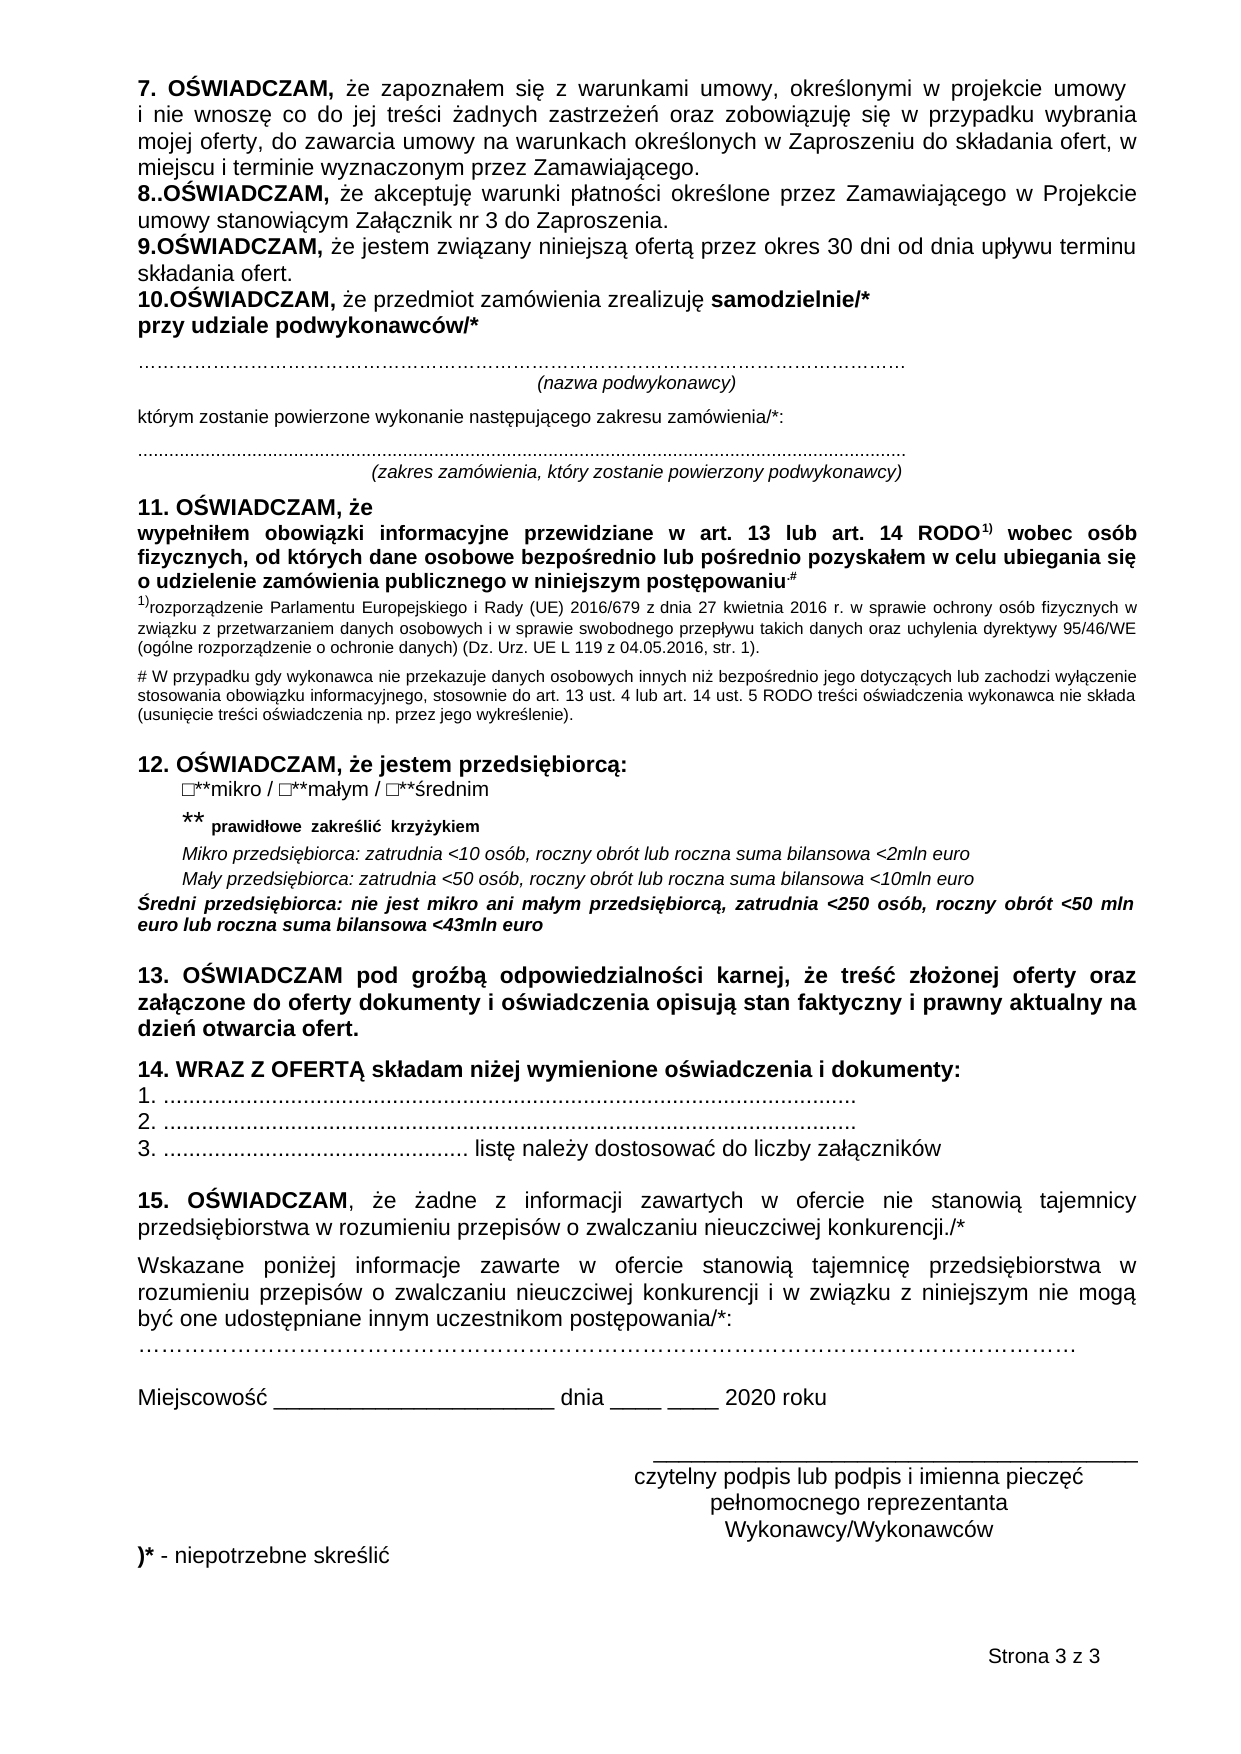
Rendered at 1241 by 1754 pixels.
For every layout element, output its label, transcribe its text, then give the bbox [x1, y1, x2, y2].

text 9.OŚWIADCZAM, że jestem związany niniejszą ofertą przez okres 30 dni od dnia upływu terminu składania ofert. [137, 233, 1137, 286]
text Średni przedsiębiorca: nie jest mikro ani małym przedsiębiorcą, zatrudnia <250 osób, roczny obrót <50 mln euro lub roczna suma bilansowa <43mln euro [137, 893, 1137, 936]
text …………………………………………………………………………………………………………… [137, 351, 1137, 372]
text Mikro przedsiębiorca: zatrudnia <10 osób, roczny obrót lub roczna suma bilansowa <2mln euro [182, 843, 1137, 865]
text 1. ............................................................................................................. [137, 1082, 1137, 1108]
text Wskazane poniżej informacje zawarte w ofercie stanowią tajemnicę przedsiębiorstwa w rozumieniu przepisów o zwalczaniu nieuczciwej konkurencji i w związku z niniejszym nie mogą być one udostępniane innym uczestnikom postępowania/*: [137, 1252, 1137, 1331]
text którym zostanie powierzone wykonanie następującego zakresu zamówienia/*: [137, 406, 1137, 427]
text 3. ................................................ listę należy dostosować do liczby załączników [137, 1135, 1137, 1161]
text # W przypadku gdy wykonawca nie przekazuje danych osobowych innych niż bezpośrednio jego dotyczących lub zachodzi wyłączenie stosowania obowiązku informacyjnego, stosownie do art. 13 ust. 4 lub art. 14 ust. 5 RODO treści oświadczenia wykonawca nie składa (usunięcie treści oświadczenia np. przez jego wykreślenie). [137, 667, 1137, 724]
text 12. OŚWIADCZAM, że jestem przedsiębiorcą: [137, 751, 1137, 777]
text Mały przedsiębiorca: zatrudnia <50 osób, roczny obrót lub roczna suma bilansowa <10mln euro [182, 868, 1137, 889]
text □**mikro / □**małym / □**średnim [182, 777, 1137, 801]
text 2. ............................................................................................................. [137, 1108, 1137, 1135]
text czytelny podpis lub podpis i imienna pieczęć [580, 1463, 1137, 1489]
text 13. OŚWIADCZAM pod groźbą odpowiedzialności karnej, że treść złożonej oferty oraz załączone do oferty dokumenty i oświadczenia opisują stan faktyczny i prawny aktualny na dzień otwarcia ofert. [137, 962, 1137, 1041]
text (nazwa podwykonawcy) [137, 372, 1137, 394]
text 10.OŚWIADCZAM, że przedmiot zamówienia zrealizuję samodzielnie/* [137, 286, 1137, 312]
text …………………………………………………………………………………………………………… [137, 1331, 1137, 1357]
text )* - niepotrzebne skreślić [137, 1542, 1137, 1568]
text (zakres zamówienia, który zostanie powierzony podwykonawcy) [137, 461, 1137, 482]
text Miejscowość ______________________ dnia ____ ____ 2020 roku [137, 1384, 1137, 1410]
text 11. OŚWIADCZAM, że [137, 494, 1137, 521]
text 7. OŚWIADCZAM, że zapoznałem się z warunkami umowy, określonymi w projekcie umowy i nie wnoszę co do jej treści żadnych zastrzeżeń oraz zobowiązuję się w przypadku wybrania mojej oferty, do zawarcia umowy na warunkach określonych w Zaproszeniu do składania ofert, w miejscu i terminie wyznaczonym przez Zamawiającego. [137, 75, 1137, 180]
text 8..OŚWIADCZAM, że akceptuję warunki płatności określone przez Zamawiającego w Projekcie umowy stanowiącym Załącznik nr 3 do Zaproszenia. [137, 180, 1137, 233]
text wypełniłem obowiązki informacyjne przewidziane w art. 13 lub art. 14 RODO1) wobec osób fizycznych, od których dane osobowe bezpośrednio lub pośrednio pozyskałem w celu ubiegania się o udzielenie zamówienia publicznego w niniejszym postępowaniu.# [137, 521, 1137, 592]
text 1)rozporządzenie Parlamentu Europejskiego i Rady (UE) 2016/679 z dnia 27 kwietnia 2016 r. w sprawie ochrony osób fizycznych w związku z przetwarzaniem danych osobowych i w sprawie swobodnego przepływu takich danych oraz uchylenia dyrektywy 95/46/WE (ogólne rozporządzenie o ochronie danych) (Dz. Urz. UE L 119 z 04.05.2016, str. 1). [137, 592, 1137, 657]
text 15. OŚWIADCZAM, że żadne z informacji zawartych w ofercie nie stanowią tajemnicy przedsiębiorstwa w rozumieniu przepisów o zwalczaniu nieuczciwej konkurencji./* [137, 1187, 1137, 1240]
text .................................................................................................................................................... [137, 439, 1137, 461]
text pełnomocnego reprezentanta Wykonawcy/Wykonawców [580, 1489, 1137, 1542]
text przy udziale podwykonawców/* [137, 312, 1137, 338]
text ______________________________________ [137, 1437, 1137, 1463]
text ** prawidłowe zakreślić krzyżykiem [182, 804, 1137, 838]
text 14. WRAZ Z OFERTĄ składam niżej wymienione oświadczenia i dokumenty: [137, 1056, 1137, 1082]
